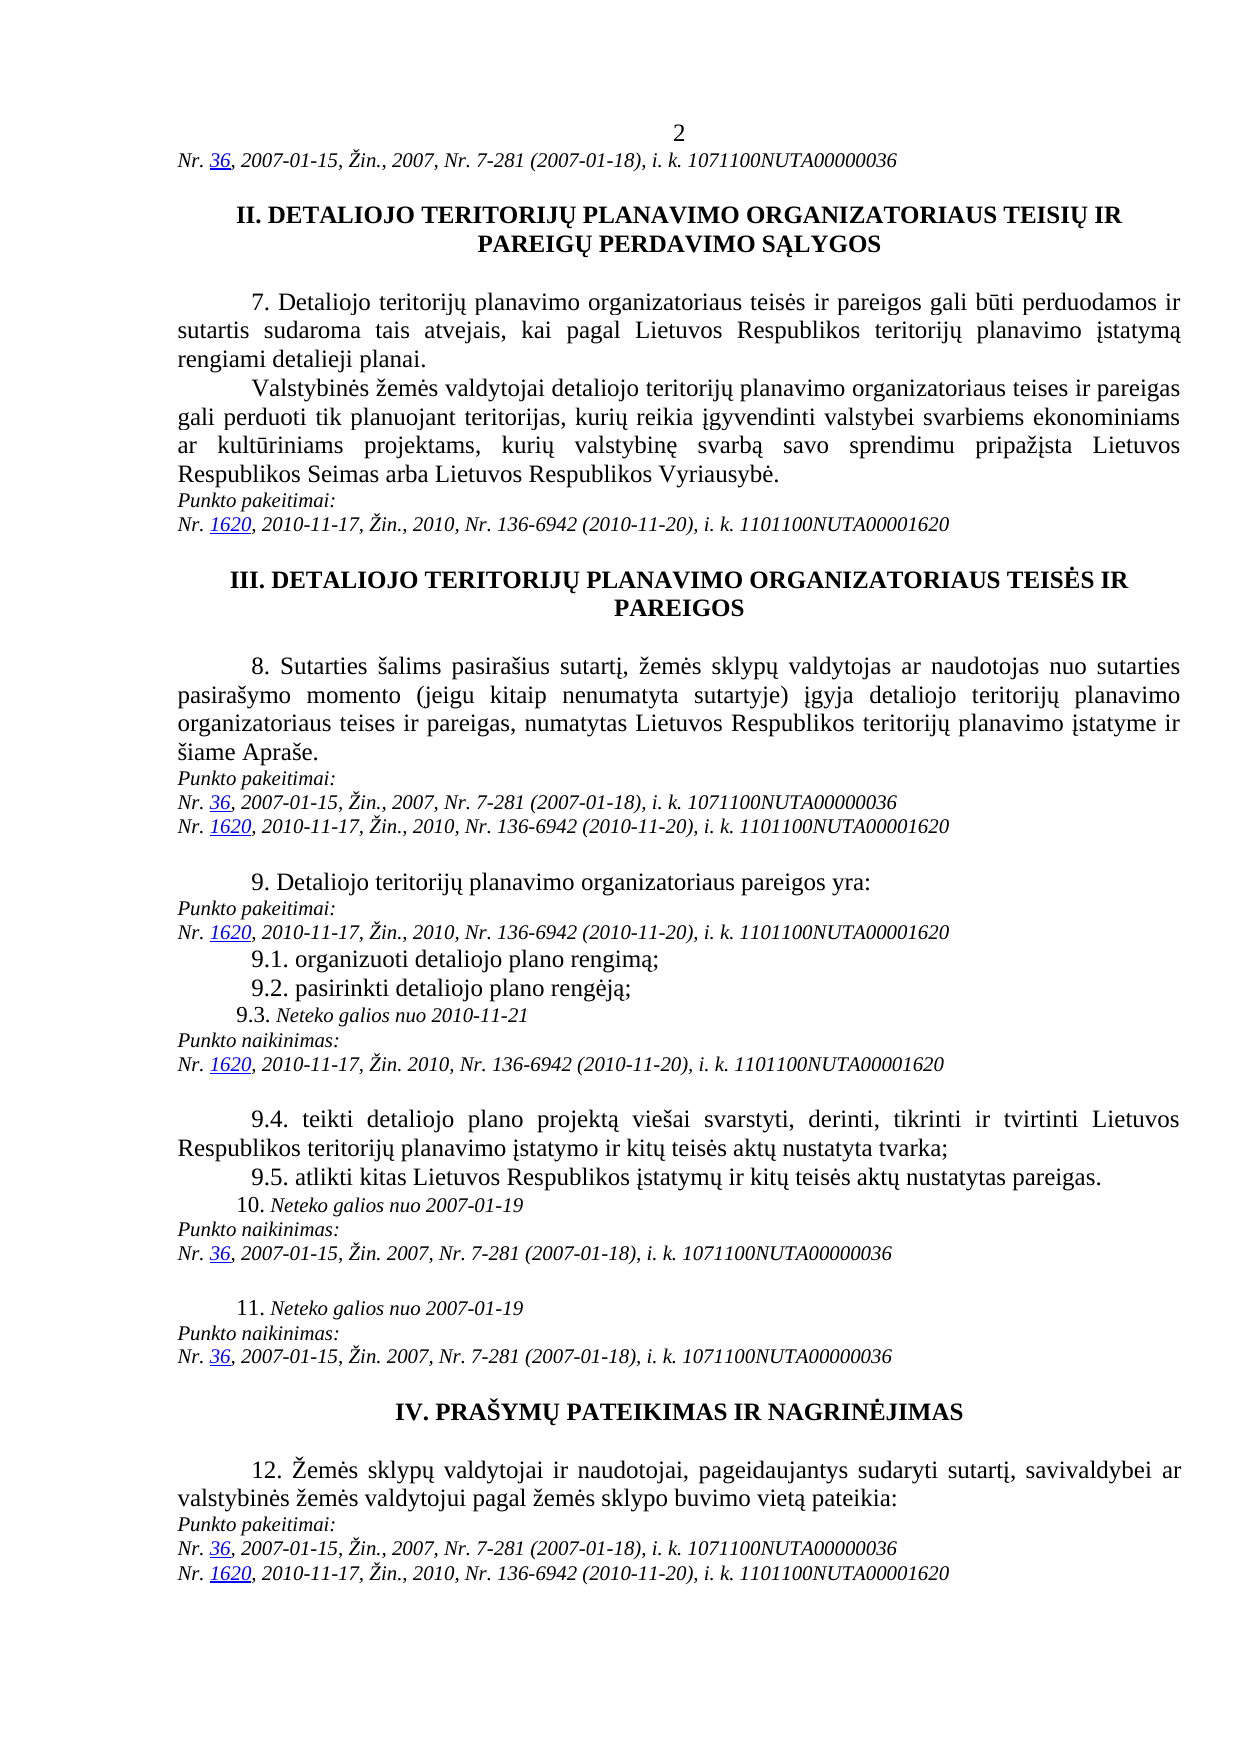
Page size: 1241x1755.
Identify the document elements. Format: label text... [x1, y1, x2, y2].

text Nr. 1620, 2010-11-17, Žin., 2010, Nr. 136-6942 (2010-11-20), i. k. 1101100NUTA00001620 [177, 920, 1181, 944]
text Nr. 1620, 2010-11-17, Žin. 2010, Nr. 136-6942 (2010-11-20), i. k. 1101100NUTA00001620 [177, 1052, 1181, 1076]
text 9. Detaliojo teritorijų planavimo organizatoriaus pareigos yra: [177, 867, 1181, 896]
text III. DETALIOJO TERITORIJŲ PLANAVIMO ORGANIZATORIAUS TEISĖS IR [177, 565, 1181, 593]
text Nr. 36, 2007-01-15, Žin. 2007, Nr. 7-281 (2007-01-18), i. k. 1071100NUTA00000036 [177, 1344, 1181, 1368]
text 10. Neteko galios nuo 2007-01-19 [177, 1191, 1181, 1217]
text PAREIGOS [177, 593, 1181, 622]
text 9.5. atlikti kitas Lietuvos Respublikos įstatymų ir kitų teisės aktų nustatytas pareigas. [177, 1162, 1181, 1191]
text Punkto naikinimas: [177, 1320, 1181, 1344]
text Punkto pakeitimai: [177, 766, 1181, 790]
text Nr. 1620, 2010-11-17, Žin., 2010, Nr. 136-6942 (2010-11-20), i. k. 1101100NUTA00001620 [177, 512, 1181, 536]
text IV. PRAŠYMŲ PATEIKIMAS IR NAGRINĖJIMAS [177, 1397, 1181, 1426]
text Nr. 1620, 2010-11-17, Žin., 2010, Nr. 136-6942 (2010-11-20), i. k. 1101100NUTA00001620 [177, 814, 1181, 838]
text Punkto pakeitimai: [177, 896, 1181, 920]
text 9.3. Neteko galios nuo 2010-11-21 [177, 1001, 1181, 1028]
text Nr. 1620, 2010-11-17, Žin., 2010, Nr. 136-6942 (2010-11-20), i. k. 1101100NUTA00001620 [177, 1560, 1181, 1584]
text 12. Žemės sklypų valdytojai ir naudotojai, pageidaujantys sudaryti sutartį, savivaldybei ar valstybinės žemės valdytojui pagal žemės sklypo buvimo vietą pateikia: [177, 1455, 1181, 1512]
text 9.1. organizuoti detaliojo plano rengimą; [177, 944, 1181, 973]
text Nr. 36, 2007-01-15, Žin., 2007, Nr. 7-281 (2007-01-18), i. k. 1071100NUTA00000036 [177, 148, 1181, 172]
text 8. Sutarties šalims pasirašius sutartį, žemės sklypų valdytojas ar naudotojas nuo sutarties pasirašymo momento (jeigu kitaip nenumatyta sutartyje) įgyja detaliojo teritorijų planavimo organizatoriaus teises ir pareigas, numatytas Lietuvos Respublikos teritorijų planavimo įstatyme ir šiame Apraše. [177, 651, 1181, 766]
text 9.2. pasirinkti detaliojo plano rengėją; [177, 973, 1181, 1001]
text 11. Neteko galios nuo 2007-01-19 [177, 1294, 1181, 1320]
text 9.4. teikti detaliojo plano projektą viešai svarstyti, derinti, tikrinti ir tvirtinti Lietuvos Respublikos teritorijų planavimo įstatymo ir kitų teisės aktų nustatyta tvarka; [177, 1104, 1181, 1162]
text Nr. 36, 2007-01-15, Žin., 2007, Nr. 7-281 (2007-01-18), i. k. 1071100NUTA00000036 [177, 790, 1181, 814]
text Nr. 36, 2007-01-15, Žin., 2007, Nr. 7-281 (2007-01-18), i. k. 1071100NUTA00000036 [177, 1536, 1181, 1560]
text Nr. 36, 2007-01-15, Žin. 2007, Nr. 7-281 (2007-01-18), i. k. 1071100NUTA00000036 [177, 1241, 1181, 1265]
text Punkto naikinimas: [177, 1217, 1181, 1241]
text Punkto pakeitimai: [177, 488, 1181, 512]
text Punkto naikinimas: [177, 1028, 1181, 1052]
text Valstybinės žemės valdytojai detaliojo teritorijų planavimo organizatoriaus teises ir pareigas gali perduoti tik planuojant teritorijas, kurių reikia įgyvendinti valstybei svarbiems ekonominiams ar kultūriniams projektams, kurių valstybinę svarbą savo sprendimu pripažįsta Lietuvos Respublikos Seimas arba Lietuvos Respublikos Vyriausybė. [177, 373, 1181, 488]
text II. DETALIOJO TERITORIJŲ PLANAVIMO ORGANIZATORIAUS TEISIŲ IR PAREIGŲ PERDAVIMO SĄLYGOS [177, 200, 1181, 258]
text Punkto pakeitimai: [177, 1512, 1181, 1536]
text 7. Detaliojo teritorijų planavimo organizatoriaus teisės ir pareigos gali būti perduodamos ir sutartis sudaroma tais atvejais, kai pagal Lietuvos Respublikos teritorijų planavimo įstatymą rengiami detalieji planai. [177, 287, 1181, 373]
